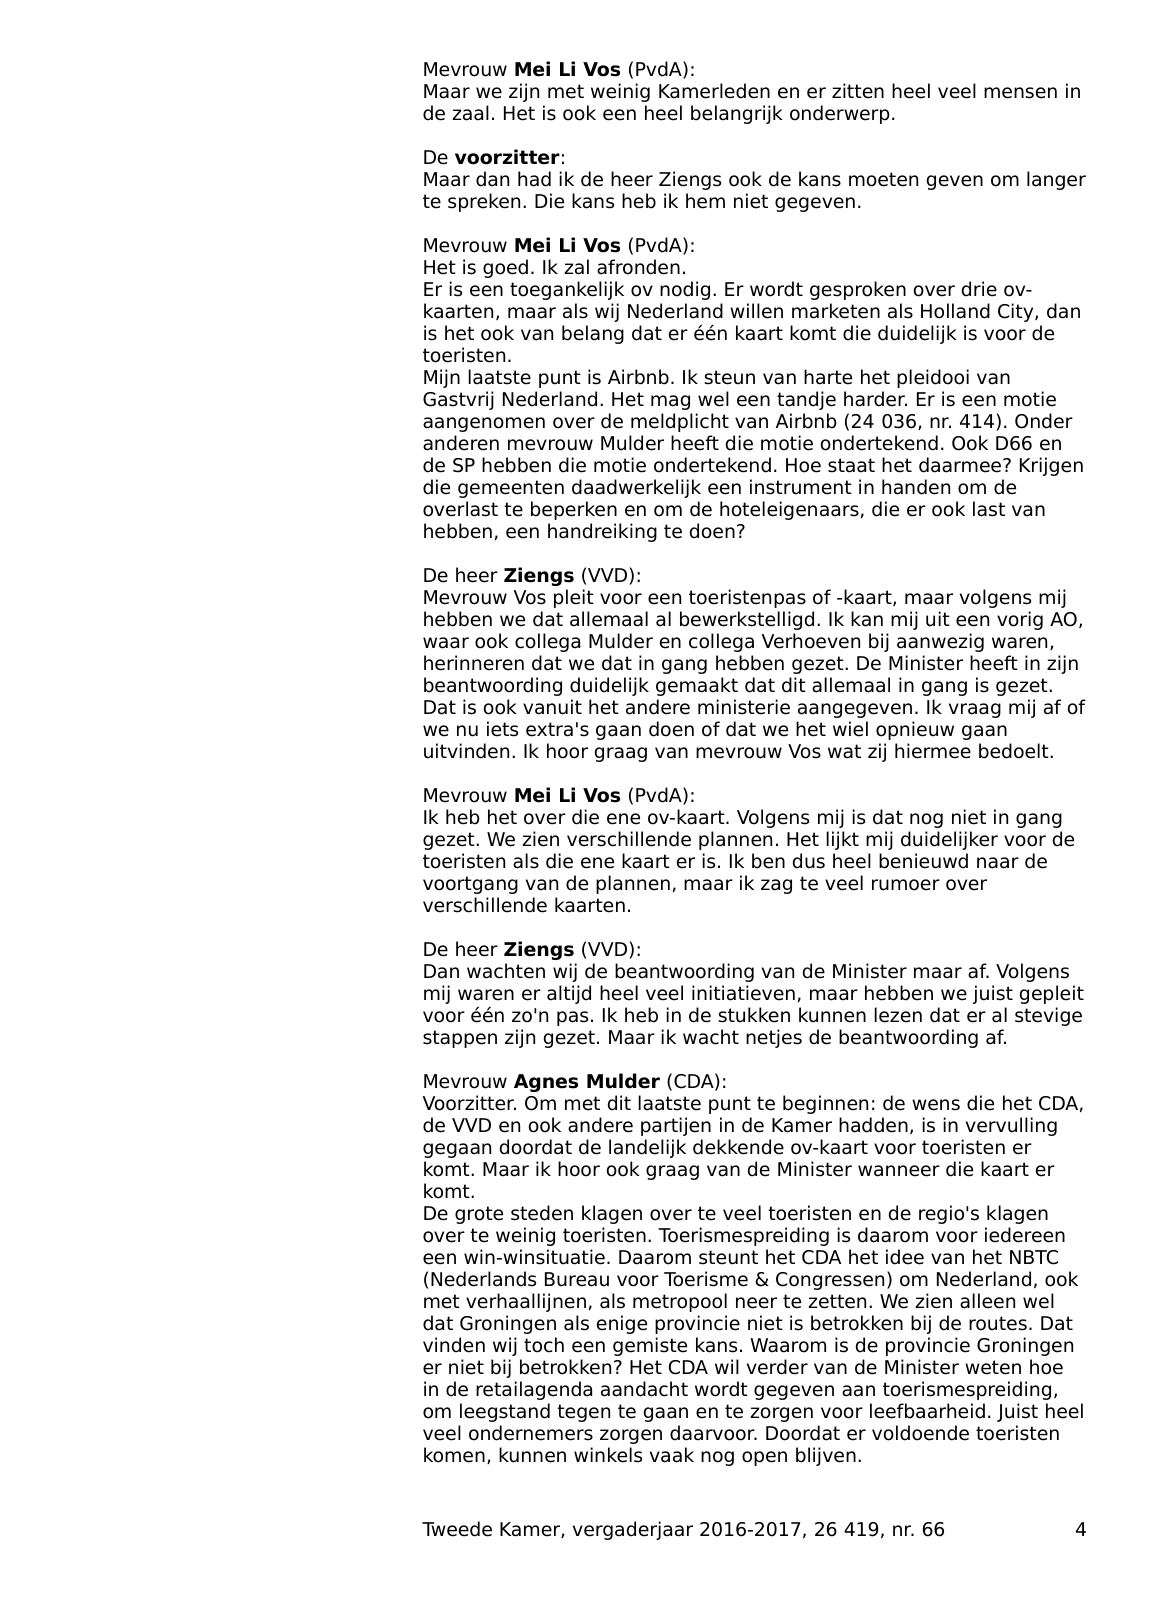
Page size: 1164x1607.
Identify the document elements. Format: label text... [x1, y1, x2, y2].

text Mijn laatste punt is Airbnb. Ik steun van harte het pleidooi van Gastvrij Nederland. Het mag wel een tandje harder. Er is een motie aangenomen over de meldplicht van Airbnb (24 036, nr. 414). Onder anderen mevrouw Mulder heeft die motie ondertekend. Ook D66 en de SP hebben die motie ondertekend. Hoe staat het daarmee? Krijgen die gemeenten daadwerkelijk een instrument in handen om de overlast te beperken en om de hoteleigenaars, die er ook last van hebben, een handreiking te doen? [422, 367, 1087, 543]
text Mevrouw Agnes Mulder (CDA): [422, 1071, 1087, 1093]
text Mevrouw Mei Li Vos (PvdA): [422, 59, 1087, 81]
text Mevrouw Mei Li Vos (PvdA): [422, 235, 1087, 257]
text Maar we zijn met weinig Kamerleden en er zitten heel veel mensen in de zaal. Het is ook een heel belangrijk onderwerp. [422, 81, 1087, 125]
text Voorzitter. Om met dit laatste punt te beginnen: de wens die het CDA, de VVD en ook andere partijen in de Kamer hadden, is in vervulling gegaan doordat de landelijk dekkende ov-kaart voor toeristen er komt. Maar ik hoor ook graag van de Minister wanneer die kaart er komt. [422, 1093, 1087, 1203]
text Maar dan had ik de heer Ziengs ook de kans moeten geven om langer te spreken. Die kans heb ik hem niet gegeven. [422, 169, 1087, 213]
text Ik heb het over die ene ov-kaart. Volgens mij is dat nog niet in gang gezet. We zien verschillende plannen. Het lijkt mij duidelijker voor de toeristen als die ene kaart er is. Ik ben dus heel benieuwd naar de voortgang van de plannen, maar ik zag te veel rumoer over verschillende kaarten. [422, 807, 1087, 917]
text De grote steden klagen over te veel toeristen en de regio's klagen over te weinig toeristen. Toerismespreiding is daarom voor iedereen een win-winsituatie. Daarom steunt het CDA het idee van het NBTC (Nederlands Bureau voor Toerisme & Congressen) om Nederland, ook met verhaallijnen, als metropool neer te zetten. We zien alleen wel dat Groningen als enige provincie niet is betrokken bij de routes. Dat vinden wij toch een gemiste kans. Waarom is de provincie Groningen er niet bij betrokken? Het CDA wil verder van de Minister weten hoe in de retailagenda aandacht wordt gegeven aan toerismespreiding, om leegstand tegen te gaan en te zorgen voor leefbaarheid. Juist heel veel ondernemers zorgen daarvoor. Doordat er voldoende toeristen komen, kunnen winkels vaak nog open blijven. [422, 1203, 1087, 1467]
text De heer Ziengs (VVD): [422, 939, 1087, 961]
text Er is een toegankelijk ov nodig. Er wordt gesproken over drie ov-kaarten, maar als wij Nederland willen marketen als Holland City, dan is het ook van belang dat er één kaart komt die duidelijk is voor de toeristen. [422, 279, 1087, 367]
text Dan wachten wij de beantwoording van de Minister maar af. Volgens mij waren er altijd heel veel initiatieven, maar hebben we juist gepleit voor één zo'n pas. Ik heb in de stukken kunnen lezen dat er al stevige stappen zijn gezet. Maar ik wacht netjes de beantwoording af. [422, 961, 1087, 1049]
text Mevrouw Vos pleit voor een toeristenpas of -kaart, maar volgens mij hebben we dat allemaal al bewerkstelligd. Ik kan mij uit een vorig AO, waar ook collega Mulder en collega Verhoeven bij aanwezig waren, herinneren dat we dat in gang hebben gezet. De Minister heeft in zijn beantwoording duidelijk gemaakt dat dit allemaal in gang is gezet. Dat is ook vanuit het andere ministerie aangegeven. Ik vraag mij af of we nu iets extra's gaan doen of dat we het wiel opnieuw gaan uitvinden. Ik hoor graag van mevrouw Vos wat zij hiermee bedoelt. [422, 587, 1087, 763]
text De heer Ziengs (VVD): [422, 565, 1087, 587]
text De voorzitter: [422, 147, 1087, 169]
text Het is goed. Ik zal afronden. [422, 257, 1087, 279]
text Mevrouw Mei Li Vos (PvdA): [422, 785, 1087, 807]
